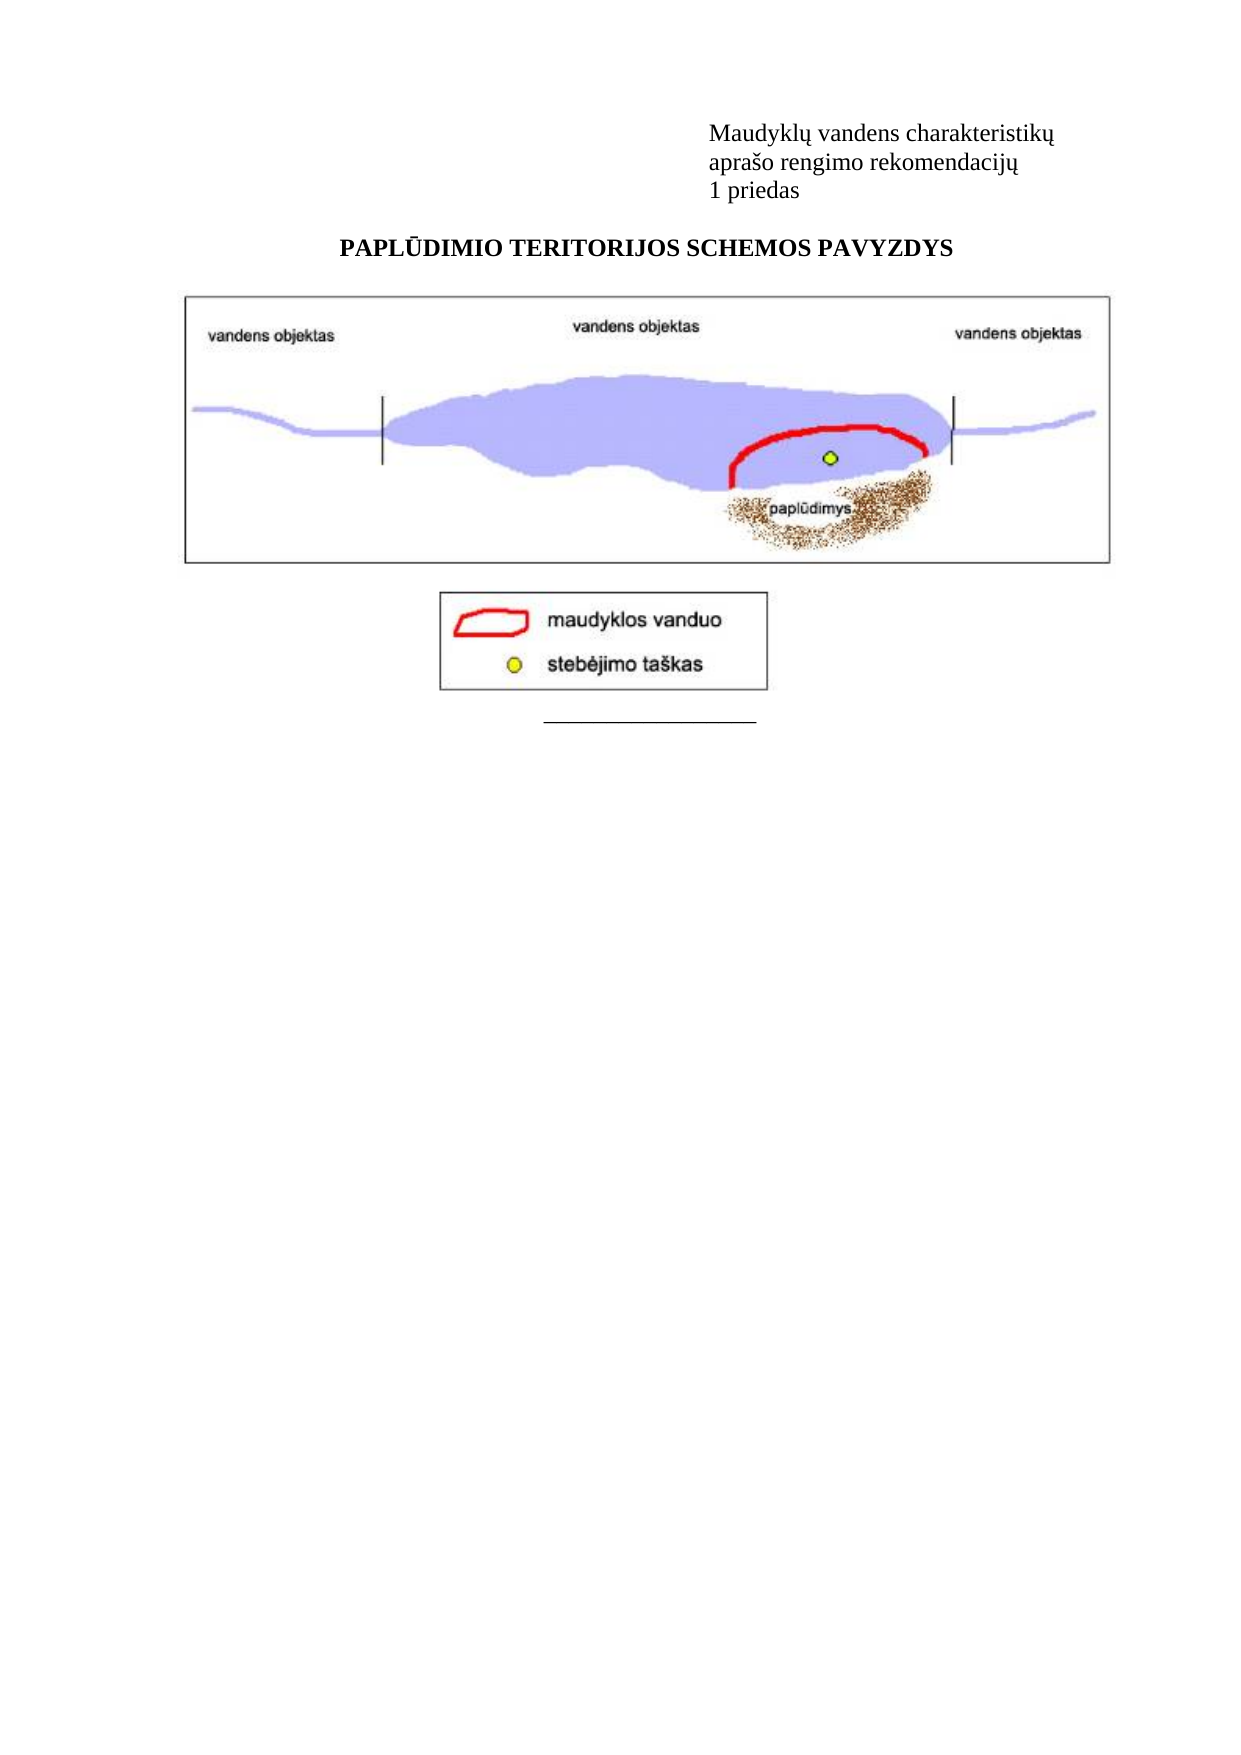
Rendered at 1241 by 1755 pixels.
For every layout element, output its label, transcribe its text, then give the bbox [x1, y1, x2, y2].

text _________________ [177, 697, 1122, 726]
text PAPLŪDIMIO TERITORIJOS SCHEMOS PAVYZDYS [177, 233, 1122, 262]
text aprašo rengimo rekomendacijų [177, 147, 1122, 176]
text 1 priedas [177, 176, 1122, 204]
text Maudyklų vandens charakteristikų [177, 118, 1122, 147]
